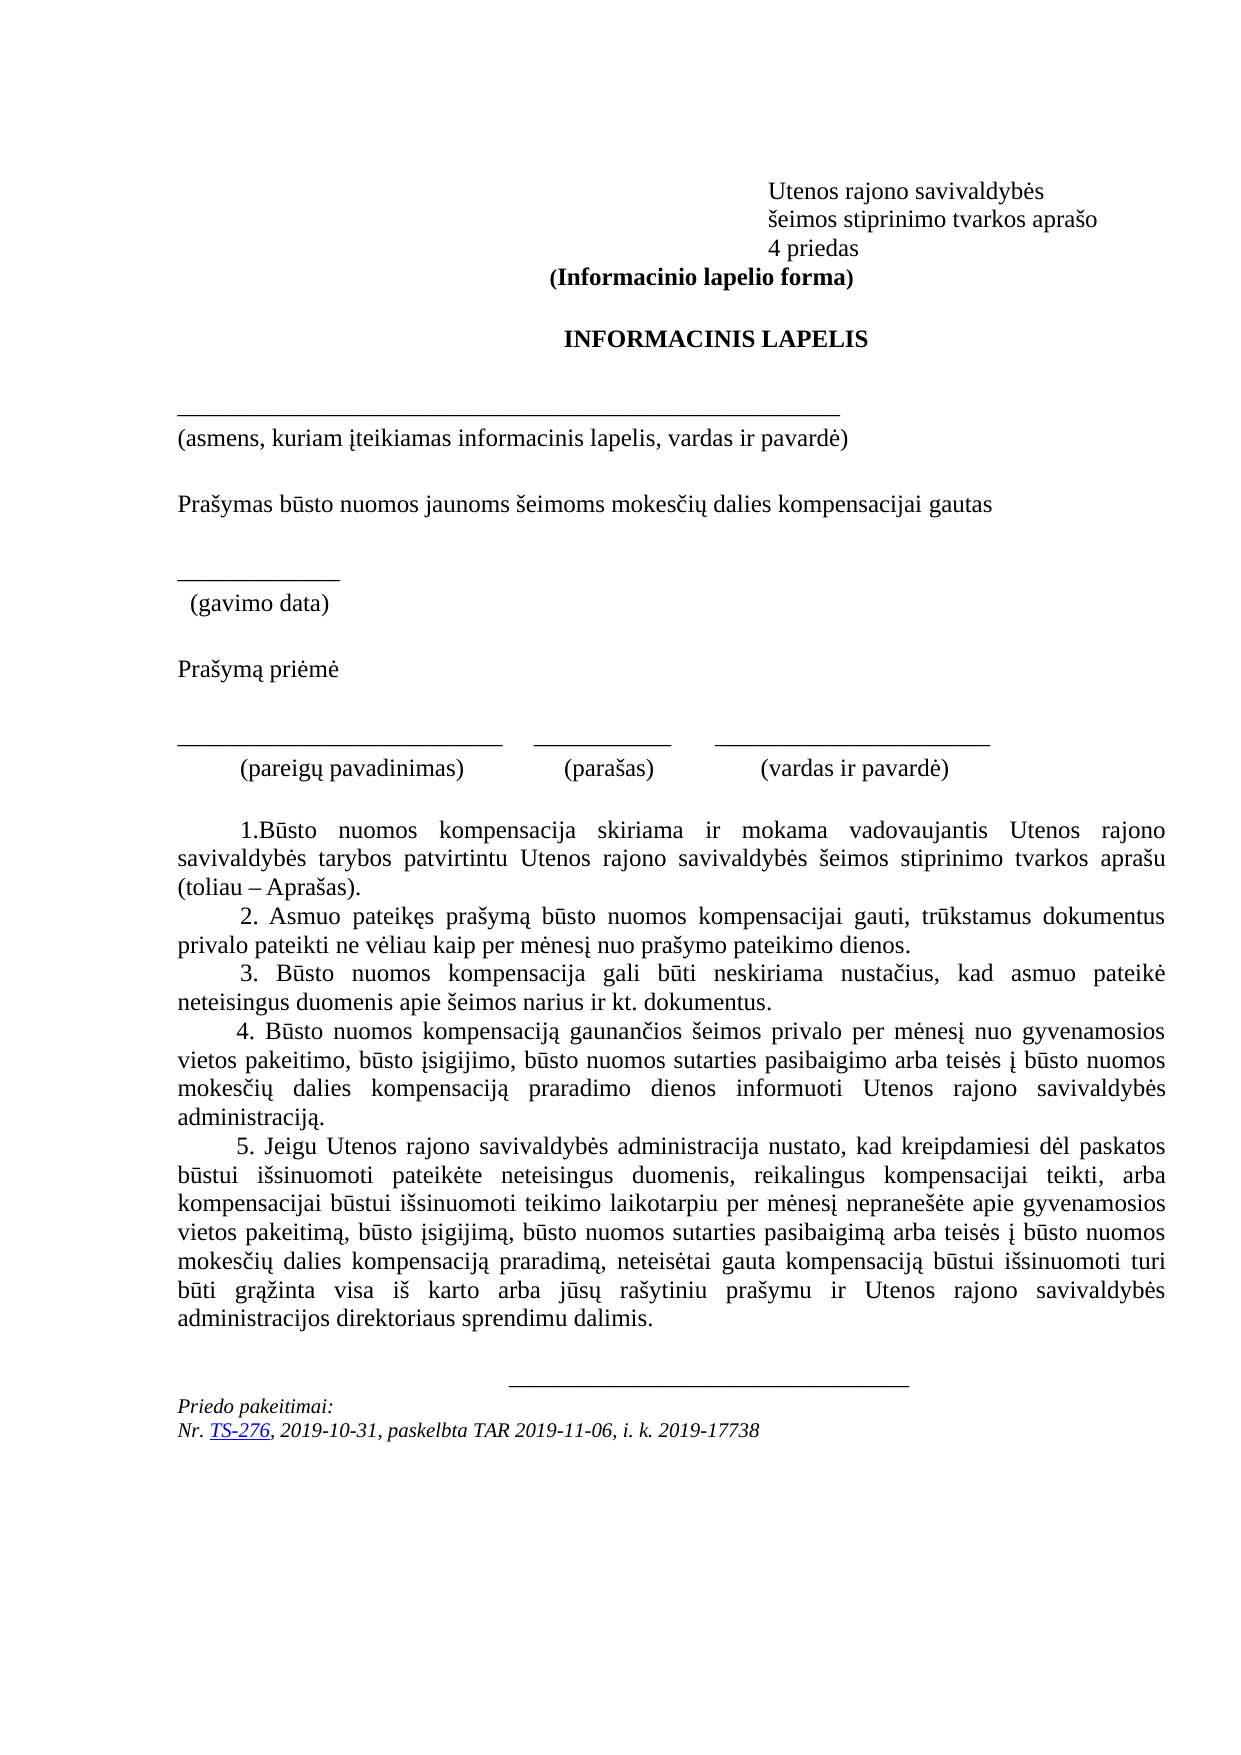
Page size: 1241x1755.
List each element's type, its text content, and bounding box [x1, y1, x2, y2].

text _____________ [177, 555, 1167, 584]
text (asmens, kuriam įteikiamas informacinis lapelis, vardas ir pavardė) [177, 423, 1167, 452]
text Priedo pakeitimai: [177, 1394, 1167, 1418]
text (pareigų pavadinimas) (parašas) (vardas ir pavardė) [177, 753, 1167, 782]
text INFORMACINIS LAPELIS [177, 324, 1167, 352]
text Prašymas būsto nuomos jaunoms šeimoms mokesčių dalies kompensacijai gautas [177, 489, 1167, 518]
text 5. Jeigu Utenos rajono savivaldybės administracija nustato, kad kreipdamiesi dėl paskatos būstui išsinuomoti pateikėte neteisingus duomenis, reikalingus kompensacijai teikti, arba kompensacijai būstui išsinuomoti teikimo laikotarpiu per mėnesį nepranešėte apie gyvenamosios vietos pakeitimą, būsto įsigijimą, būsto nuomos sutarties pasibaigimą arba teisės į būsto nuomos mokesčių dalies kompensaciją praradimą, neteisėtai gauta kompensaciją būstui išsinuomoti turi būti grąžinta visa iš karto arba jūsų rašytiniu prašymu ir Utenos rajono savivaldybės administracijos direktoriaus sprendimu dalimis. [177, 1131, 1167, 1332]
text (gavimo data) [177, 588, 1167, 617]
text 2. Asmuo pateikęs prašymą būsto nuomos kompensacijai gauti, trūkstamus dokumentus privalo pateikti ne vėliau kaip per mėnesį nuo prašymo pateikimo dienos. [177, 901, 1167, 958]
text 4. Būsto nuomos kompensaciją gaunančios šeimos privalo per mėnesį nuo gyvenamosios vietos pakeitimo, būsto įsigijimo, būsto nuomos sutarties pasibaigimo arba teisės į būsto nuomos mokesčių dalies kompensaciją praradimo dienos informuoti Utenos rajono savivaldybės administraciją. [177, 1016, 1167, 1131]
text ________________________________ [177, 1361, 1167, 1390]
text šeimos stiprinimo tvarkos aprašo [768, 204, 1167, 233]
text Nr. TS-276, 2019-10-31, paskelbta TAR 2019-11-06, i. k. 2019-17738 [177, 1418, 1167, 1442]
text 1.Būsto nuomos kompensacija skiriama ir mokama vadovaujantis Utenos rajono savivaldybės tarybos patvirtintu Utenos rajono savivaldybės šeimos stiprinimo tvarkos aprašu (toliau – Aprašas). [177, 815, 1167, 901]
text _____________________________________________________ [177, 390, 1167, 418]
text __________________________ ___________ ______________________ [177, 720, 1167, 749]
text Utenos rajono savivaldybės [768, 176, 1167, 204]
text Prašymą priėmė [177, 654, 1167, 683]
text (Informacinio lapelio forma) [177, 262, 1167, 291]
text 4 priedas [768, 233, 1167, 262]
text 3. Būsto nuomos kompensacija gali būti neskiriama nustačius, kad asmuo pateikė neteisingus duomenis apie šeimos narius ir kt. dokumentus. [177, 958, 1167, 1016]
